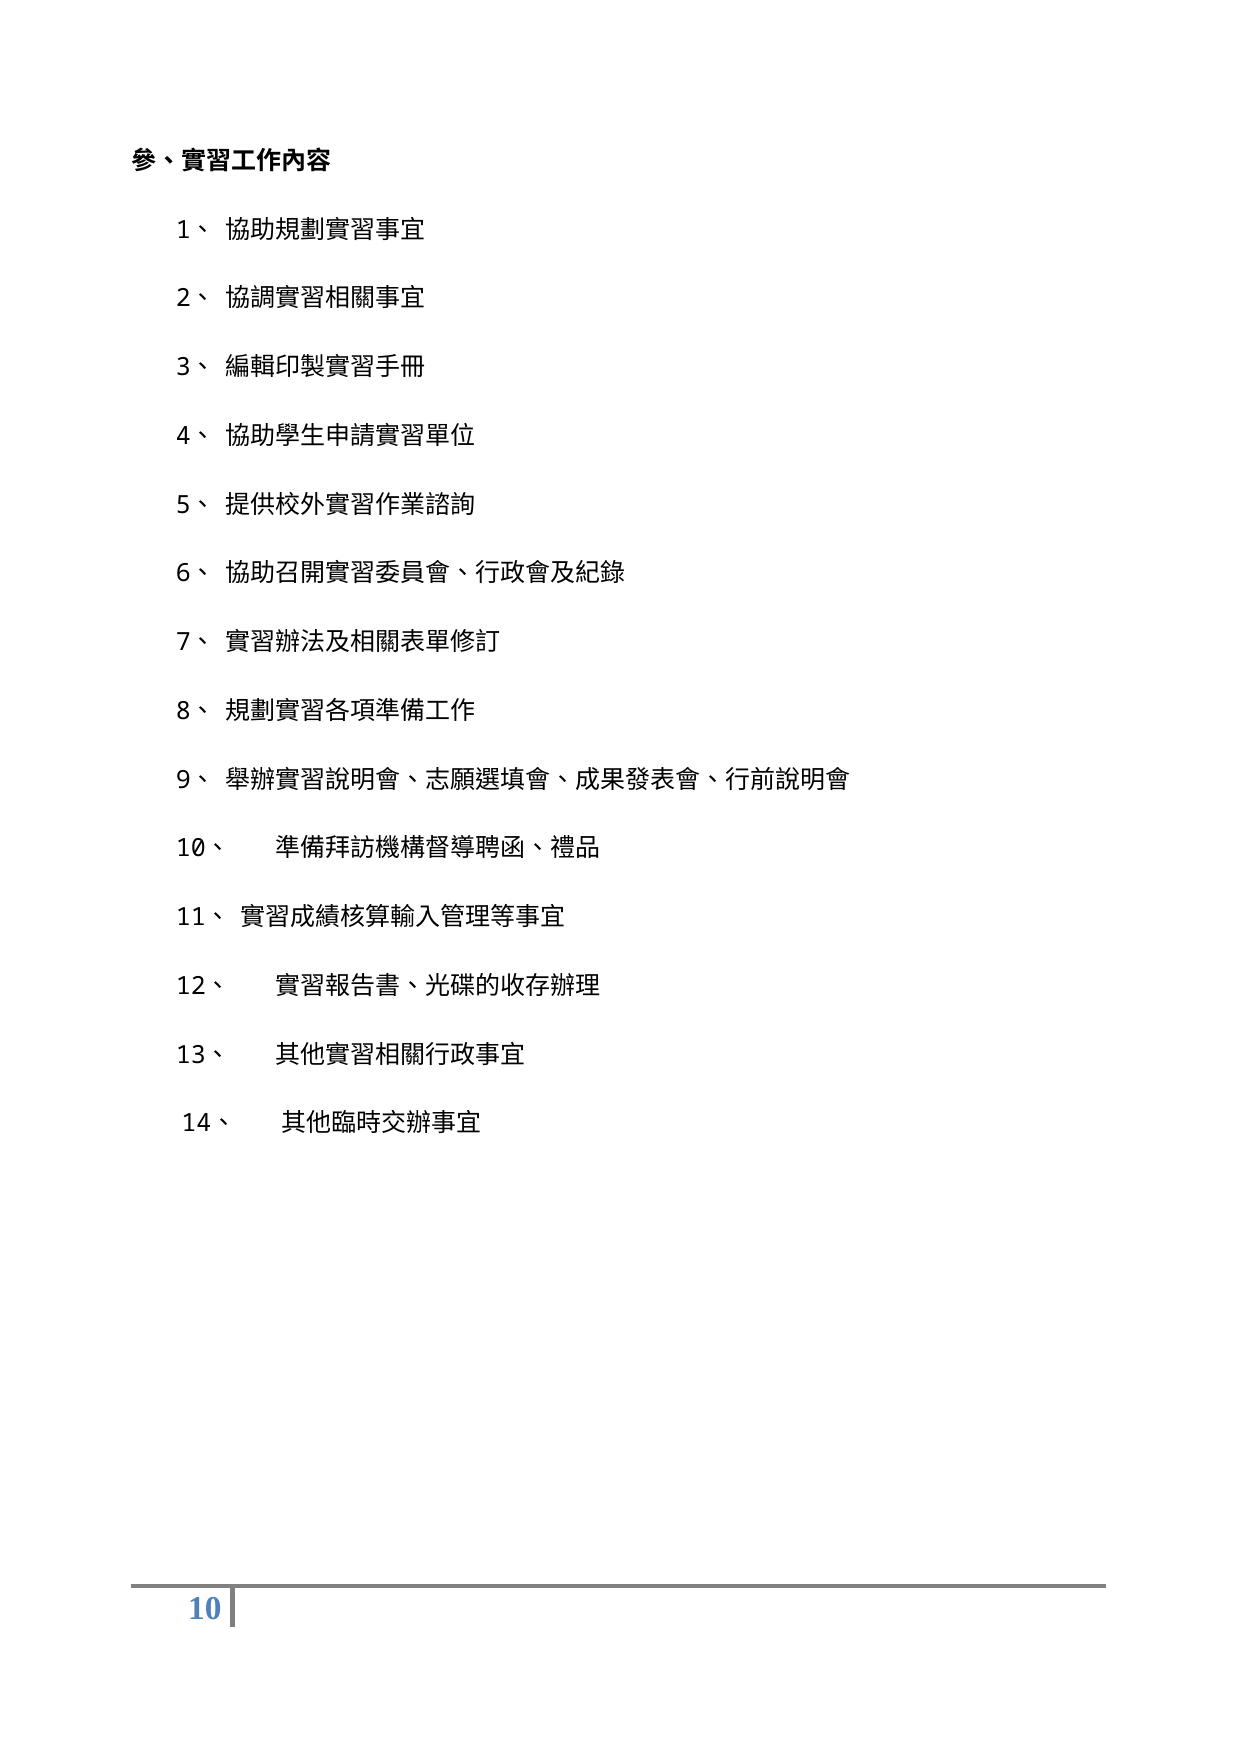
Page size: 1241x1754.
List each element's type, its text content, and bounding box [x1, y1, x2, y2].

list 規劃實習各項準備工作 [176, 679, 1106, 729]
list 協助規劃實習事宜 [176, 198, 1106, 248]
list 協調實習相關事宜 [176, 267, 1106, 317]
list 其他臨時交辦事宜 [131, 1092, 1106, 1192]
list 其他實習相關行政事宜 [176, 1023, 1106, 1073]
list 實習報告書、光碟的收存辦理 [176, 954, 1106, 1004]
list 舉辦實習說明會、志願選填會、成果發表會、行前說明會 [176, 748, 1106, 798]
list 準備拜訪機構督導聘函、禮品 [176, 817, 1106, 867]
list 協助學生申請實習單位 [176, 404, 1106, 454]
text 參、實習工作內容 [131, 129, 1106, 179]
list 協助召開實習委員會、行政會及紀錄 [176, 542, 1106, 592]
list 實習辦法及相關表單修訂 [176, 611, 1106, 661]
list 提供校外實習作業諮詢 [176, 473, 1106, 523]
list 編輯印製實習手冊 [176, 336, 1106, 386]
list 實習成績核算輸入管理等事宜 [176, 886, 1106, 936]
